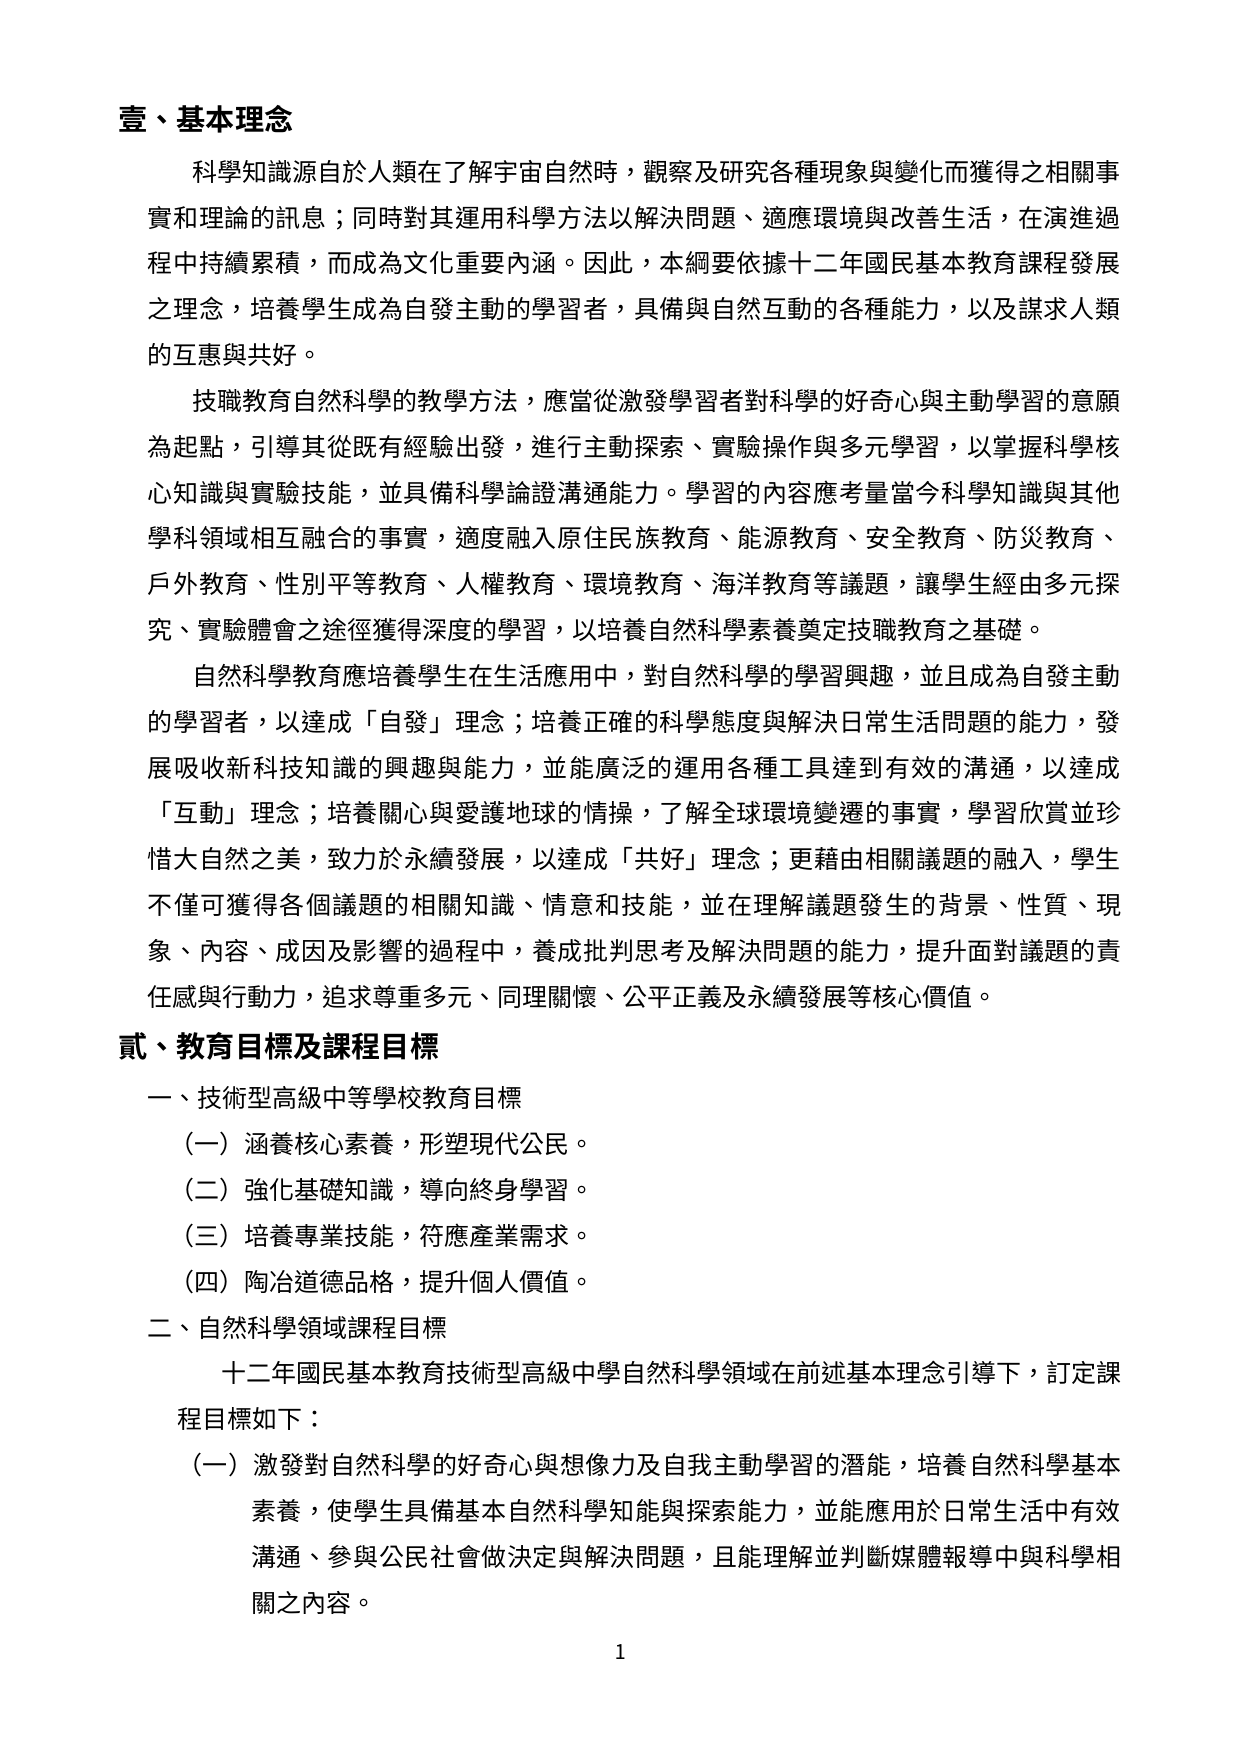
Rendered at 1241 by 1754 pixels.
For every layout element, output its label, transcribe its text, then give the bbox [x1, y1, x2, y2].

text 十二年國民基本教育技術型高級中學自然科學領域在前述基本理念引導下，訂定課程目標如下： [177, 1346, 1122, 1438]
text 自然科學教育應培養學生在生活應用中，對自然科學的學習興趣，並且成為自發主動的學習者，以達成「自發」理念；培養正確的科學態度與解決日常生活問題的能力，發展吸收新科技知識的興趣與能力，並能廣泛的運用各種工具達到有效的溝通，以達成「互動」理念；培養關心與愛護地球的情操，了解全球環境變遷的事實，學習欣賞並珍惜大自然之美，致力於永續發展，以達成「共好」理念；更藉由相關議題的融入，學生不僅可獲得各個議題的相關知識、情意和技能，並在理解議題發生的背景、性質、現象、內容、成因及影響的過程中，養成批判思考及解決問題的能力，提升面對議題的責任感與行動力，追求尊重多元、同理關懷、公平正義及永續發展等核心價值。 [148, 649, 1122, 1015]
text （四）陶冶道德品格，提升個人價值。 [169, 1254, 1122, 1300]
text （二）強化基礎知識，導向終身學習。 [169, 1163, 1122, 1209]
text 技職教育自然科學的教學方法，應當從激發學習者對科學的好奇心與主動學習的意願為起點，引導其從既有經驗出發，進行主動探索、實驗操作與多元學習，以掌握科學核心知識與實驗技能，並具備科學論證溝通能力。學習的內容應考量當今科學知識與其他學科領域相互融合的事實，適度融入原住民族教育、能源教育、安全教育、防災教育、戶外教育、性別平等教育、人權教育、環境教育、海洋教育等議題，讓學生經由多元探究、實驗體會之途徑獲得深度的學習，以培養自然科學素養奠定技職教育之基礎。 [148, 374, 1122, 649]
text 壹、基本理念 [118, 94, 1122, 139]
text 一、技術型高級中等學校教育目標 [148, 1071, 1122, 1117]
text （三）培養專業技能，符應產業需求。 [169, 1209, 1122, 1254]
text （一）涵養核心素養，形塑現代公民。 [169, 1117, 1122, 1163]
text （一）激發對自然科學的好奇心與想像力及自我主動學習的潛能，培養自然科學基本素養，使學生具備基本自然科學知能與探索能力，並能應用於日常生活中有效溝通、參與公民社會做決定與解決問題，且能理解並判斷媒體報導中與科學相關之內容。 [177, 1438, 1122, 1621]
text 貳、教育目標及課程目標 [118, 1020, 1122, 1066]
text 科學知識源自於人類在了解宇宙自然時，觀察及研究各種現象與變化而獲得之相關事實和理論的訊息；同時對其運用科學方法以解決問題、適應環境與改善生活，在演進過程中持續累積，而成為文化重要內涵。因此，本綱要依據十二年國民基本教育課程發展之理念，培養學生成為自發主動的學習者，具備與自然互動的各種能力，以及謀求人類的互惠與共好。 [148, 144, 1122, 374]
text 二、自然科學領域課程目標 [148, 1300, 1122, 1346]
